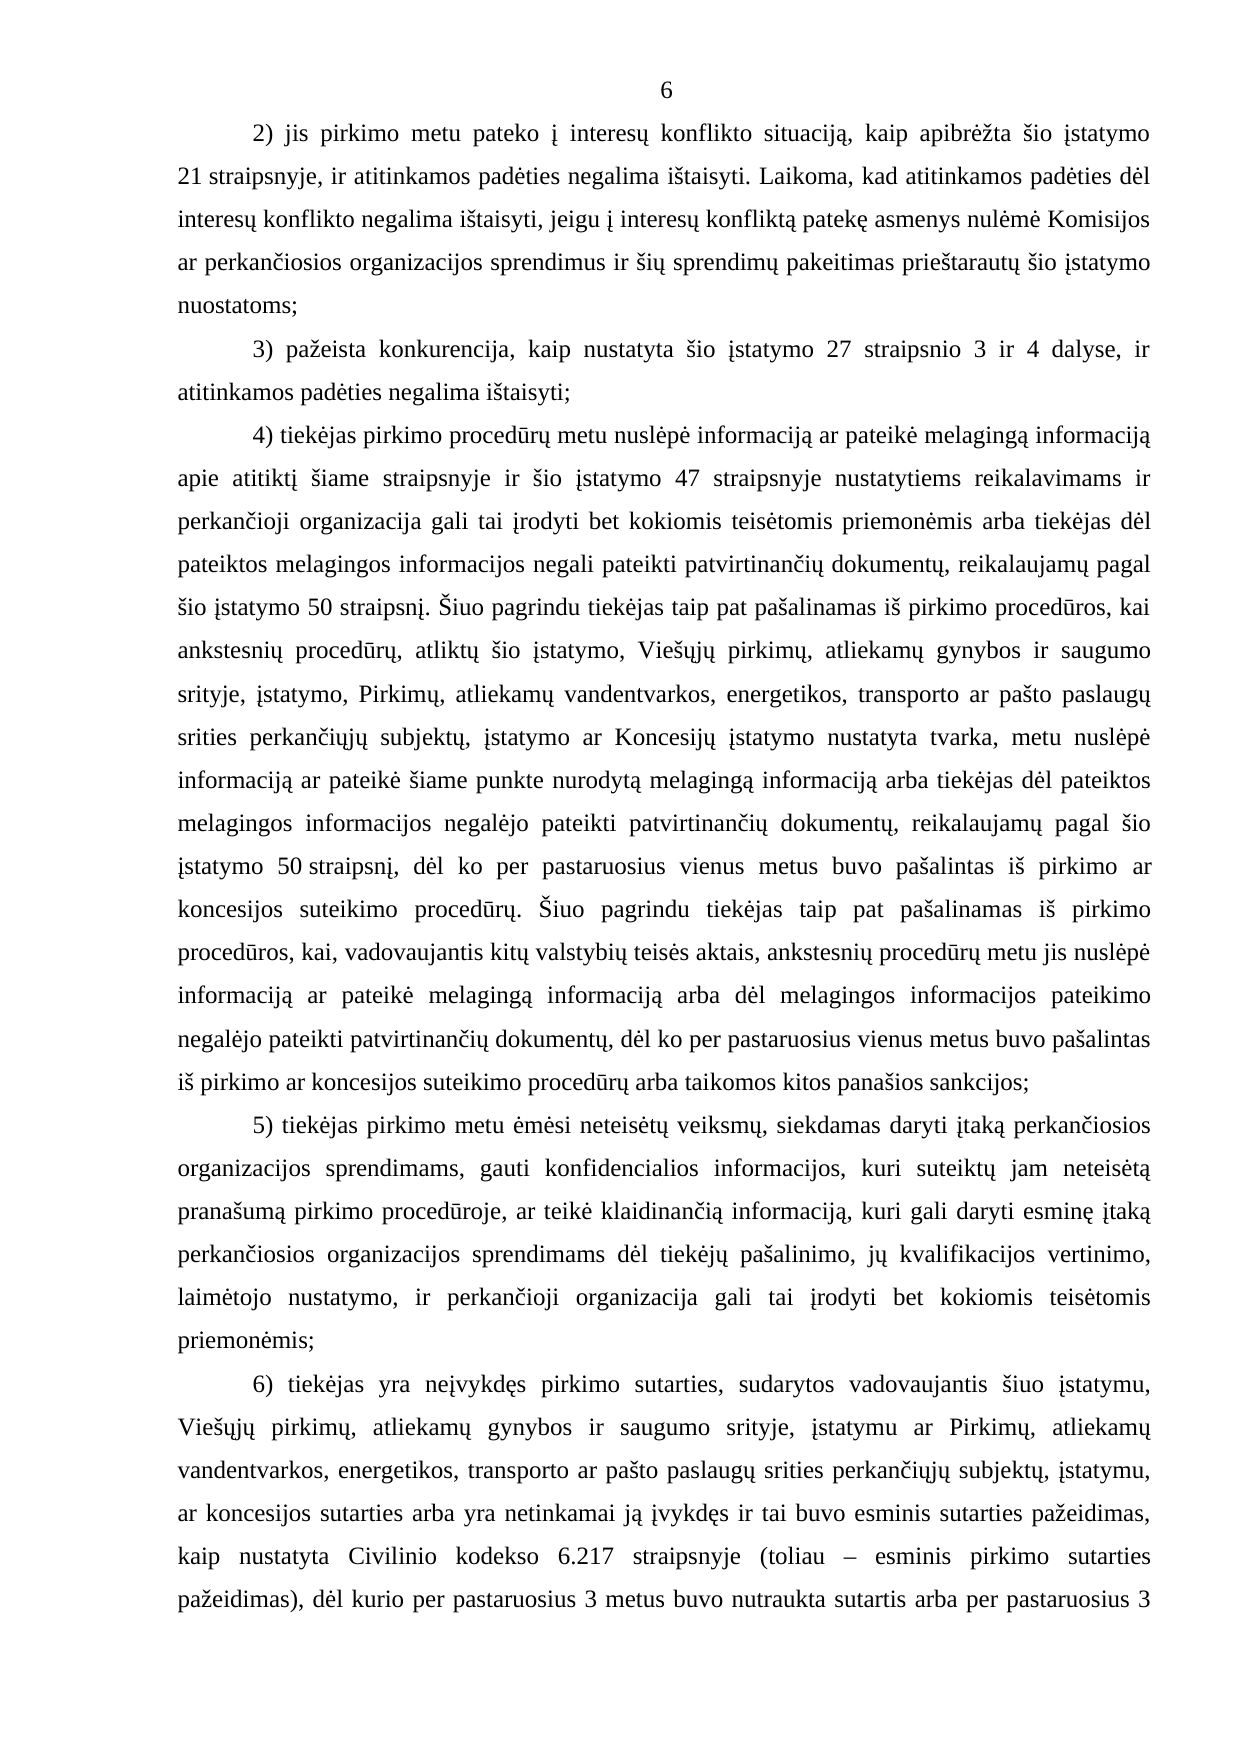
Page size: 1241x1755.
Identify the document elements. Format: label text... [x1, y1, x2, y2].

text 2) jis pirkimo metu pateko į interesų konflikto situaciją, kaip apibrėžta šio įstatymo 21 straipsnyje, ir atitinkamos padėties negalima ištaisyti. Laikoma, kad atitinkamos padėties dėl interesų konflikto negalima ištaisyti, jeigu į interesų konfliktą patekę asmenys nulėmė Komisijos ar perkančiosios organizacijos sprendimus ir šių sprendimų pakeitimas prieštarautų šio įstatymo nuostatoms; [177, 118, 1152, 319]
text 3) pažeista konkurencija, kaip nustatyta šio įstatymo 27 straipsnio 3 ir 4 dalyse, ir atitinkamos padėties negalima ištaisyti; [177, 334, 1152, 406]
text 5) tiekėjas pirkimo metu ėmėsi neteisėtų veiksmų, siekdamas daryti įtaką perkančiosios organizacijos sprendimams, gauti konfidencialios informacijos, kuri suteiktų jam neteisėtą pranašumą pirkimo procedūroje, ar teikė klaidinančią informaciją, kuri gali daryti esminę įtaką perkančiosios organizacijos sprendimams dėl tiekėjų pašalinimo, jų kvalifikacijos vertinimo, laimėtojo nustatymo, ir perkančioji organizacija gali tai įrodyti bet kokiomis teisėtomis priemonėmis; [177, 1110, 1152, 1354]
text 4) tiekėjas pirkimo procedūrų metu nuslėpė informaciją ar pateikė melagingą informaciją apie atitiktį šiame straipsnyje ir šio įstatymo 47 straipsnyje nustatytiems reikalavimams ir perkančioji organizacija gali tai įrodyti bet kokiomis teisėtomis priemonėmis arba tiekėjas dėl pateiktos melagingos informacijos negali pateikti patvirtinančių dokumentų, reikalaujamų pagal šio įstatymo 50 straipsnį. Šiuo pagrindu tiekėjas taip pat pašalinamas iš pirkimo procedūros, kai ankstesnių procedūrų, atliktų šio įstatymo, Viešųjų pirkimų, atliekamų gynybos ir saugumo srityje, įstatymo, Pirkimų, atliekamų vandentvarkos, energetikos, transporto ar pašto paslaugų srities perkančiųjų subjektų, įstatymo ar Koncesijų įstatymo nustatyta tvarka, metu nuslėpė informaciją ar pateikė šiame punkte nurodytą melagingą informaciją arba tiekėjas dėl pateiktos melagingos informacijos negalėjo pateikti patvirtinančių dokumentų, reikalaujamų pagal šio įstatymo 50 straipsnį, dėl ko per pastaruosius vienus metus buvo pašalintas iš pirkimo ar koncesijos suteikimo procedūrų. Šiuo pagrindu tiekėjas taip pat pašalinamas iš pirkimo procedūros, kai, vadovaujantis kitų valstybių teisės aktais, ankstesnių procedūrų metu jis nuslėpė informaciją ar pateikė melagingą informaciją arba dėl melagingos informacijos pateikimo negalėjo pateikti patvirtinančių dokumentų, dėl ko per pastaruosius vienus metus buvo pašalintas iš pirkimo ar koncesijos suteikimo procedūrų arba taikomos kitos panašios sankcijos; [177, 420, 1152, 1096]
text 6) tiekėjas yra neįvykdęs pirkimo sutarties, sudarytos vadovaujantis šiuo įstatymu, Viešųjų pirkimų, atliekamų gynybos ir saugumo srityje, įstatymu ar Pirkimų, atliekamų vandentvarkos, energetikos, transporto ar pašto paslaugų srities perkančiųjų subjektų, įstatymu, ar koncesijos sutarties arba yra netinkamai ją įvykdęs ir tai buvo esminis sutarties pažeidimas, kaip nustatyta Civilinio kodekso 6.217 straipsnyje (toliau – esminis pirkimo sutarties pažeidimas), dėl kurio per pastaruosius 3 metus buvo nutraukta sutartis arba per pastaruosius 3 [177, 1369, 1152, 1613]
